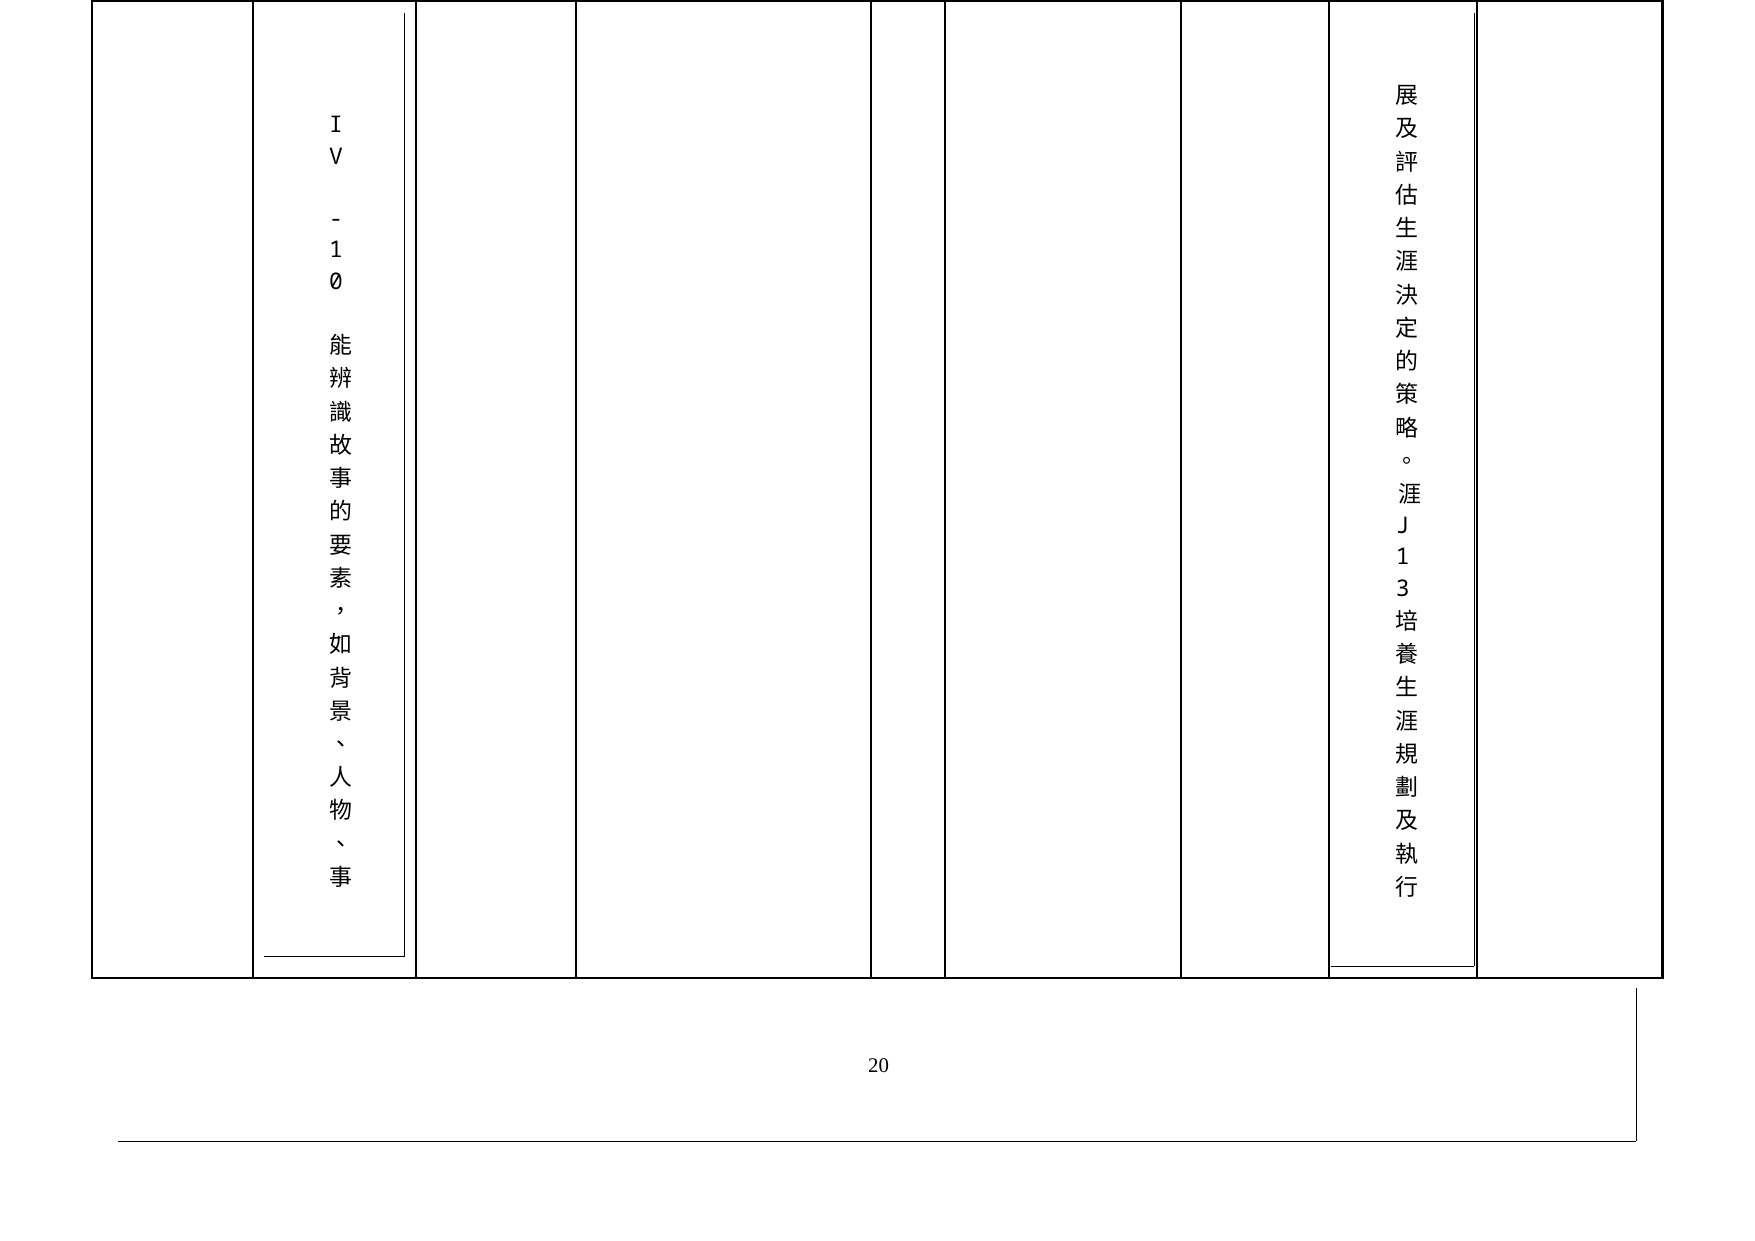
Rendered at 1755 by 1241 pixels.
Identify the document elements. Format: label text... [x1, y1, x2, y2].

table_cell 展及評估生涯決定的策略。 涯J13 培養生涯規劃及執行 [1330, 2, 1476, 977]
table_cell [577, 2, 870, 977]
table_cell [946, 2, 1180, 977]
table_cell [417, 2, 575, 977]
table_cell [1478, 2, 1661, 977]
table_cell [872, 2, 944, 977]
table_cell [1182, 2, 1328, 977]
table_cell [93, 2, 252, 977]
table_cell IV -10 能辨識故事的要素，如背景、人物、事 [254, 2, 415, 977]
